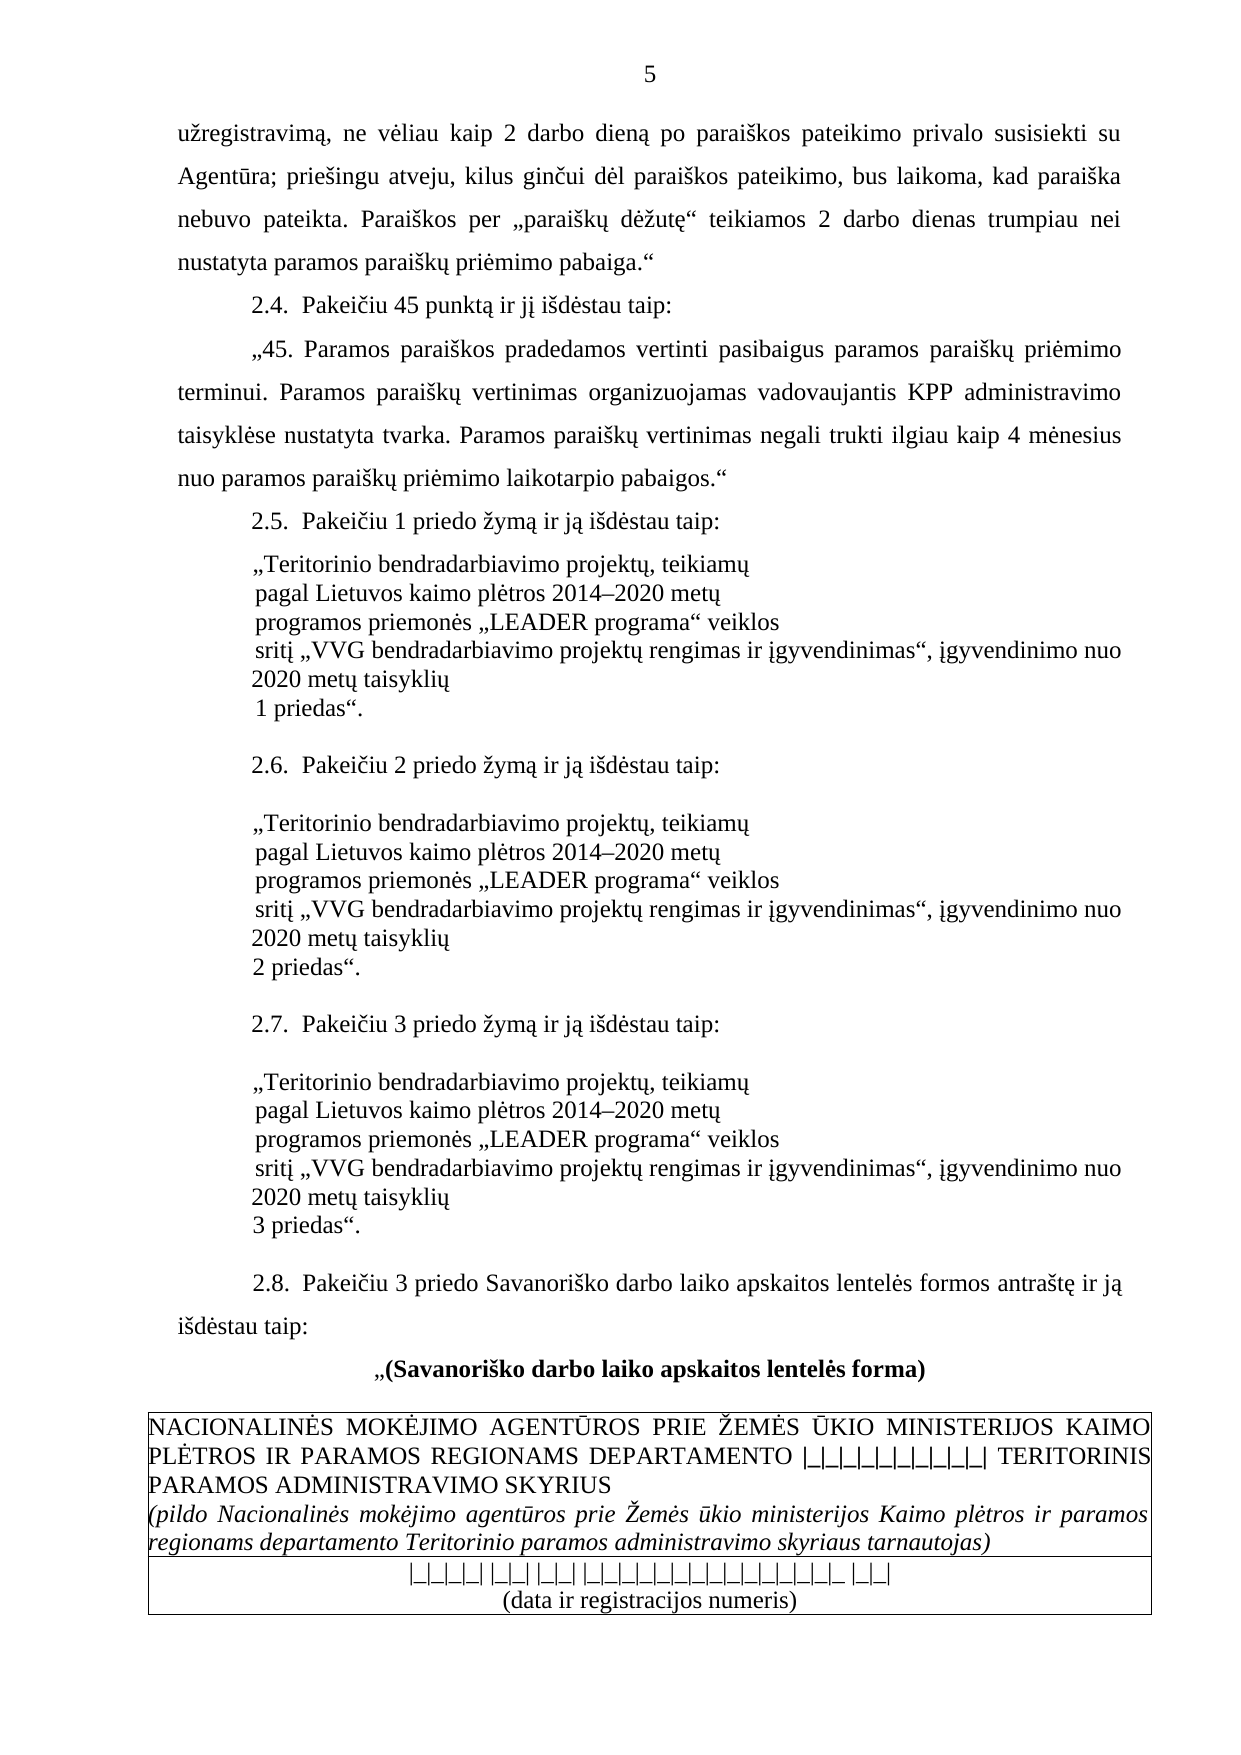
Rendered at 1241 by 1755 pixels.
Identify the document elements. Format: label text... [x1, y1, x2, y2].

text programos priemonės „LEADER programa“ veiklos [177, 866, 1122, 894]
text 2.7. Pakeičiu 3 priedo žymą ir ją išdėstau taip: [251, 1009, 1122, 1038]
text 1 priedas“. [177, 693, 1122, 722]
text pagal Lietuvos kaimo plėtros 2014–2020 metų [177, 837, 1122, 866]
text pagal Lietuvos kaimo plėtros 2014–2020 metų [177, 1096, 1122, 1124]
text 2.6. Pakeičiu 2 priedo žymą ir ją išdėstau taip: [251, 751, 1122, 779]
text „(Savanoriško darbo laiko apskaitos lentelės forma) [177, 1354, 1122, 1383]
text sritį „VVG bendradarbiavimo projektų rengimas ir įgyvendinimas“, įgyvendinimo nuo 2020 metų taisyklių [251, 894, 1122, 952]
text 2.5. Pakeičiu 1 priedo žymą ir ją išdėstau taip: [251, 506, 1122, 535]
text 3 priedas“. [252, 1211, 1122, 1239]
text 2.8. Pakeičiu 3 priedo Savanoriško darbo laiko apskaitos lentelės formos antraštę ir ją išdėstau taip: [177, 1268, 1122, 1340]
text pagal Lietuvos kaimo plėtros 2014–2020 metų [177, 578, 1122, 607]
text 2.4. Pakeičiu 45 punktą ir jį išdėstau taip: [251, 291, 1122, 319]
text sritį „VVG bendradarbiavimo projektų rengimas ir įgyvendinimas“, įgyvendinimo nuo 2020 metų taisyklių [251, 1153, 1122, 1211]
table_cell |_|_|_|_| |_|_| |_|_| |_|_|_|_|_|_|_|_|_|_|_|_|_|_|_ |_|_| (data ir registracijos numeris) [149, 1557, 1151, 1614]
text užregistravimą, ne vėliau kaip 2 darbo dieną po paraiškos pateikimo privalo susisiekti su Agentūra; priešingu atveju, kilus ginčui dėl paraiškos pateikimo, bus laikoma, kad paraiška nebuvo pateikta. Paraiškos per „paraiškų dėžutę“ teikiamos 2 darbo dienas trumpiau nei nustatyta paramos paraiškų priėmimo pabaiga.“ [177, 118, 1122, 276]
text „Teritorinio bendradarbiavimo projektų, teikiamų [252, 1067, 1122, 1096]
text „Teritorinio bendradarbiavimo projektų, teikiamų [252, 808, 1122, 837]
table_header NACIONALINĖS MOKĖJIMO AGENTŪROS PRIE ŽEMĖS ŪKIO MINISTERIJOS KAIMO PLĖTROS IR PARAMOS REGIONAMS DEPARTAMENTO |_|_|_|_|_|_|_|_|_|_| TERITORINIS PARAMOS ADMINISTRAVIMO SKYRIUS (pildo Nacionalinės mokėjimo agentūros prie Žemės ūkio ministerijos Kaimo plėtros ir paramos regionams departamento Teritorinio paramos administravimo skyriaus tarnautojas) [149, 1413, 1151, 1556]
text 2 priedas“. [252, 952, 1122, 981]
text sritį „VVG bendradarbiavimo projektų rengimas ir įgyvendinimas“, įgyvendinimo nuo 2020 metų taisyklių [251, 636, 1122, 693]
text programos priemonės „LEADER programa“ veiklos [177, 607, 1122, 636]
text programos priemonės „LEADER programa“ veiklos [177, 1124, 1122, 1153]
text „45. Paramos paraiškos pradedamos vertinti pasibaigus paramos paraiškų priėmimo terminui. Paramos paraiškų vertinimas organizuojamas vadovaujantis KPP administravimo taisyklėse nustatyta tvarka. Paramos paraiškų vertinimas negali trukti ilgiau kaip 4 mėnesius nuo paramos paraiškų priėmimo laikotarpio pabaigos.“ [177, 334, 1122, 492]
text „Teritorinio bendradarbiavimo projektų, teikiamų [252, 549, 1122, 578]
